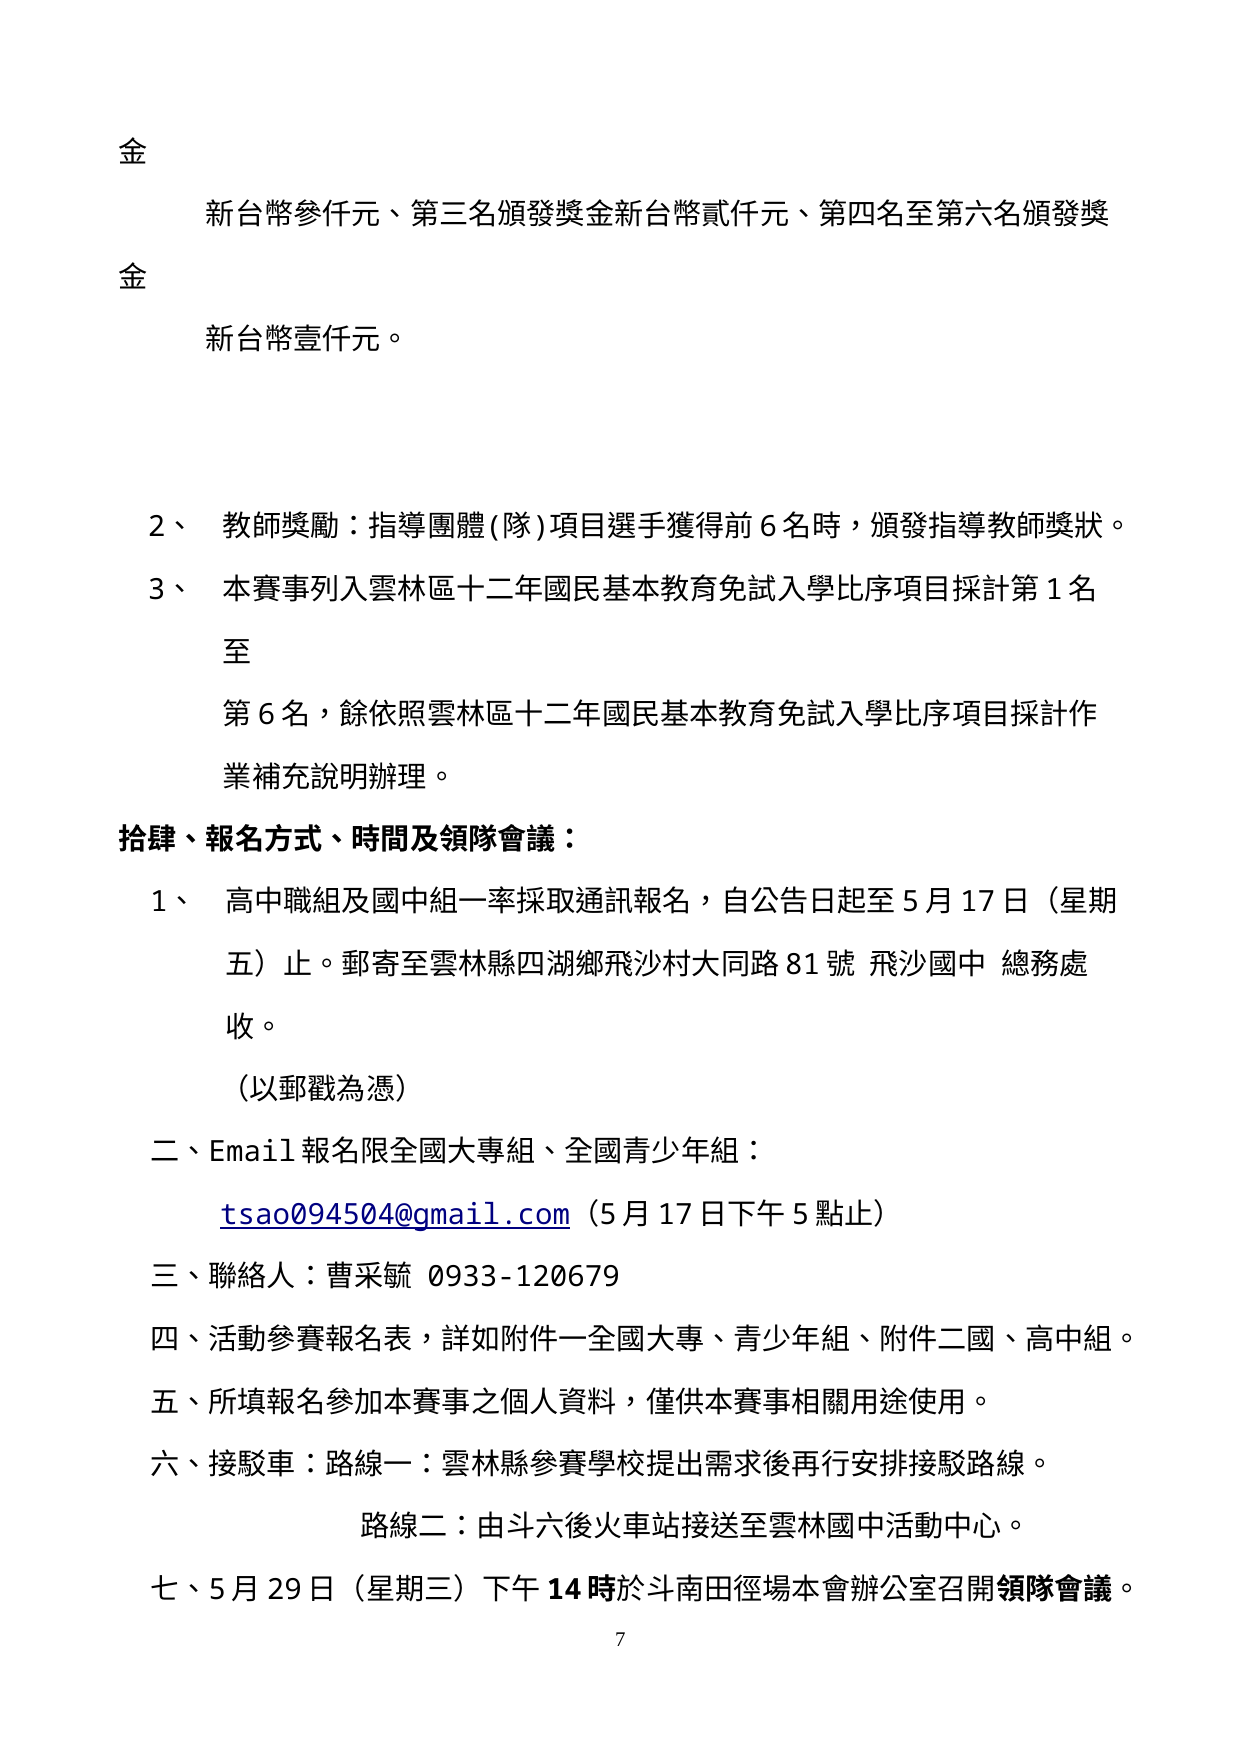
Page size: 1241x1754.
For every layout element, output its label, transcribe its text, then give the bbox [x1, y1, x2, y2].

list 本賽事列入雲林區十二年國民基本教育免試入學比序項目採計第1名至 [148, 545, 1122, 670]
text 拾肆、報名方式、時間及領隊會議： [118, 795, 1122, 858]
text 四、活動參賽報名表，詳如附件一全國大專、青少年組、附件二國、高中組。 [150, 1295, 1122, 1358]
text 路線二：由斗六後火車站接送至雲林國中活動中心。 [150, 1483, 1122, 1545]
text 新台幣參仟元、第三名頒發獎金新台幣貳仟元、第四名至第六名頒發獎金 [118, 170, 1122, 295]
text tsao094504@gmail.com（5月17日下午5點止） [150, 1170, 1122, 1233]
text 六、接駁車：路線一：雲林縣參賽學校提出需求後再行安排接駁路線。 [150, 1420, 1122, 1483]
text 金 [118, 108, 1122, 170]
text 五、所填報名參加本賽事之個人資料，僅供本賽事相關用途使用。 [150, 1358, 1122, 1420]
list 教師獎勵：指導團體(隊)項目選手獲得前6名時，頒發指導教師獎狀。 [148, 483, 1122, 545]
text 七、5月29日（星期三）下午14時於斗南田徑場本會辦公室召開領隊會議。 [150, 1545, 1122, 1608]
text 三、聯絡人：曹采毓 0933-120679 [150, 1233, 1122, 1295]
text 二、Email報名限全國大專組、全國青少年組： [150, 1108, 1122, 1170]
list 高中職組及國中組一率採取通訊報名，自公告日起至5月17日（星期五）止。郵寄至雲林縣四湖鄉飛沙村大同路81號 飛沙國中 總務處 收。 [150, 858, 1122, 1045]
text 新台幣壹仟元。 [118, 295, 1122, 358]
text 第6名，餘依照雲林區十二年國民基本教育免試入學比序項目採計作業補充說明辦理。 [223, 670, 1122, 795]
text （以郵戳為憑） [150, 1045, 1122, 1108]
